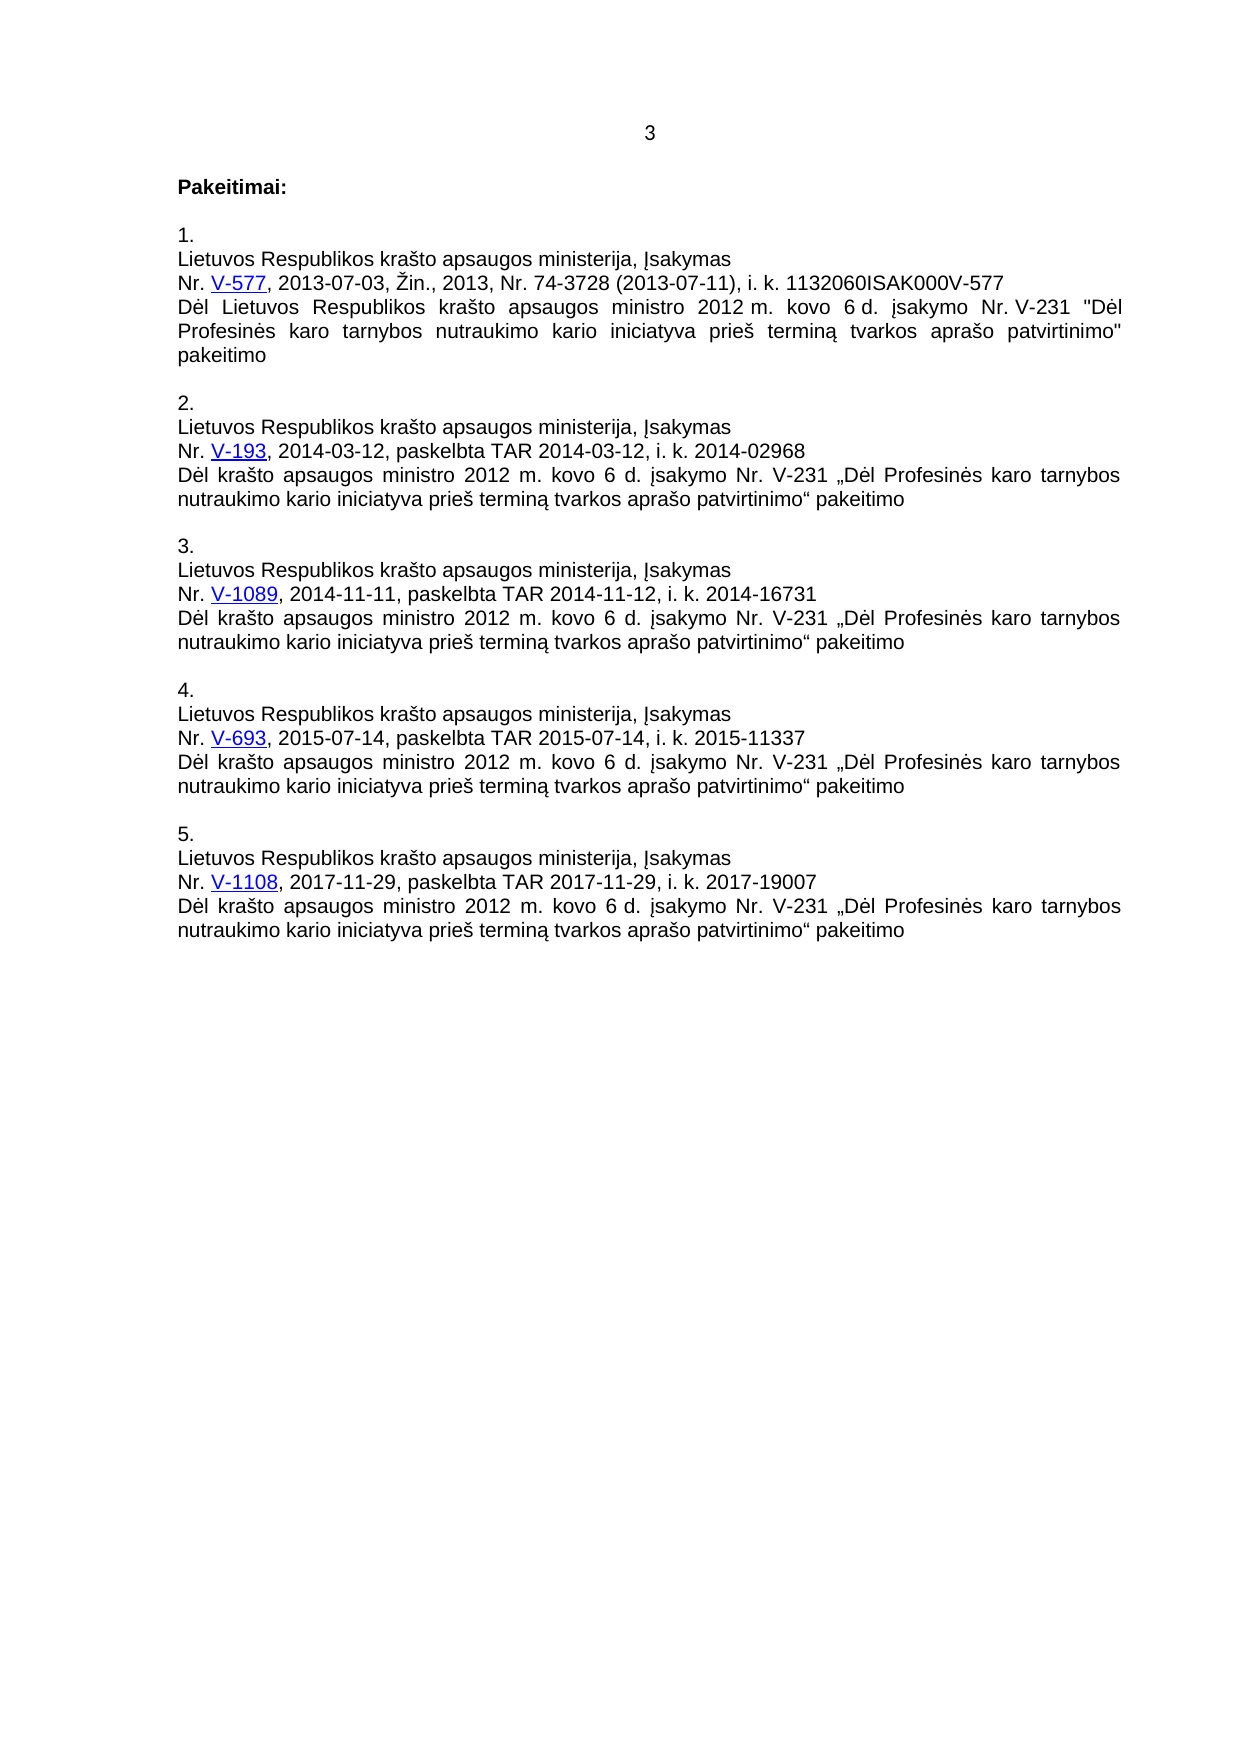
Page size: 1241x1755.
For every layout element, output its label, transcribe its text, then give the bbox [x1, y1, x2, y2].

text Lietuvos Respublikos krašto apsaugos ministerija, Įsakymas [177, 558, 1122, 582]
text Nr. V-1089, 2014-11-11, paskelbta TAR 2014-11-12, i. k. 2014-16731 [177, 582, 1122, 606]
text Lietuvos Respublikos krašto apsaugos ministerija, Įsakymas [177, 414, 1122, 438]
text 2. [177, 391, 1122, 414]
text Pakeitimai: [177, 175, 1122, 199]
text Lietuvos Respublikos krašto apsaugos ministerija, Įsakymas [177, 846, 1122, 870]
text Dėl krašto apsaugos ministro 2012 m. kovo 6 d. įsakymo Nr. V-231 „Dėl Profesinės karo tarnybos nutraukimo kario iniciatyva prieš terminą tvarkos aprašo patvirtinimo“ pakeitimo [177, 894, 1122, 942]
text Nr. V-693, 2015-07-14, paskelbta TAR 2015-07-14, i. k. 2015-11337 [177, 726, 1122, 750]
text Lietuvos Respublikos krašto apsaugos ministerija, Įsakymas [177, 247, 1122, 271]
text 1. [177, 223, 1122, 247]
text Nr. V-577, 2013-07-03, Žin., 2013, Nr. 74-3728 (2013-07-11), i. k. 1132060ISAK000V-577 [177, 271, 1122, 295]
text Dėl krašto apsaugos ministro 2012 m. kovo 6 d. įsakymo Nr. V-231 „Dėl Profesinės karo tarnybos nutraukimo kario iniciatyva prieš terminą tvarkos aprašo patvirtinimo“ pakeitimo [177, 462, 1122, 510]
text Nr. V-193, 2014-03-12, paskelbta TAR 2014-03-12, i. k. 2014-02968 [177, 438, 1122, 462]
text Nr. V-1108, 2017-11-29, paskelbta TAR 2017-11-29, i. k. 2017-19007 [177, 870, 1122, 894]
text Dėl Lietuvos Respublikos krašto apsaugos ministro 2012 m. kovo 6 d. įsakymo Nr. V-231 "Dėl Profesinės karo tarnybos nutraukimo kario iniciatyva prieš terminą tvarkos aprašo patvirtinimo" pakeitimo [177, 295, 1122, 367]
text 4. [177, 678, 1122, 702]
text 3. [177, 534, 1122, 558]
text Dėl krašto apsaugos ministro 2012 m. kovo 6 d. įsakymo Nr. V-231 „Dėl Profesinės karo tarnybos nutraukimo kario iniciatyva prieš terminą tvarkos aprašo patvirtinimo“ pakeitimo [177, 606, 1122, 654]
text Lietuvos Respublikos krašto apsaugos ministerija, Įsakymas [177, 702, 1122, 726]
text 5. [177, 822, 1122, 846]
text Dėl krašto apsaugos ministro 2012 m. kovo 6 d. įsakymo Nr. V-231 „Dėl Profesinės karo tarnybos nutraukimo kario iniciatyva prieš terminą tvarkos aprašo patvirtinimo“ pakeitimo [177, 750, 1122, 798]
